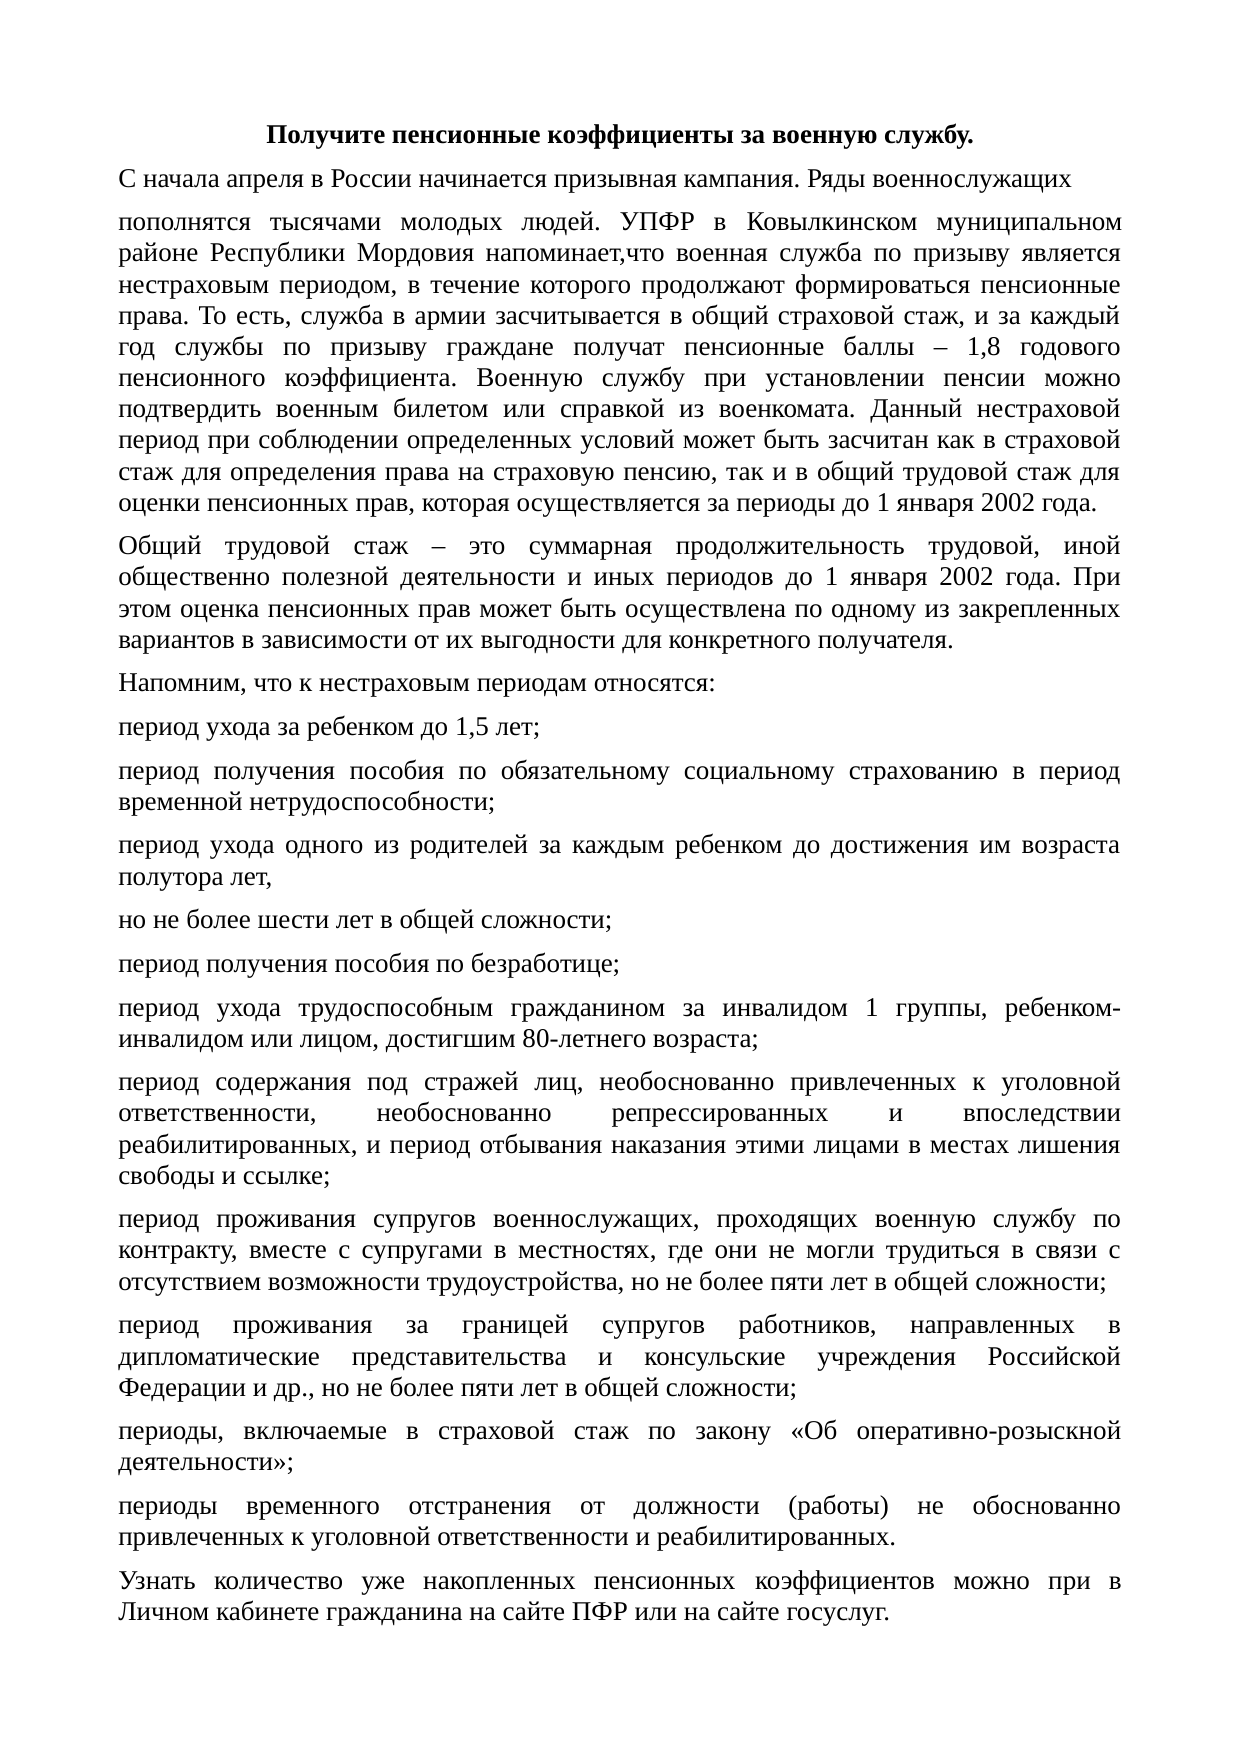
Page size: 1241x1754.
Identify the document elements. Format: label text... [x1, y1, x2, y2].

text пополнятся тысячами молодых людей. УПФР в Ковылкинском муниципальном районе Республики Мордовия напоминает,что военная служба по призыву является нестраховым периодом, в течение которого продолжают формироваться пенсионные права. То есть, служба в армии засчитывается в общий страховой стаж, и за каждый год службы по призыву граждане получат пенсионные баллы – 1,8 годового пенсионного коэффициента. Военную службу при установлении пенсии можно подтвердить военным билетом или справкой из военкомата. Данный нестраховой период при соблюдении определенных условий может быть засчитан как в страховой стаж для определения права на страховую пенсию, так и в общий трудовой стаж для оценки пенсионных прав, которая осуществляется за периоды до 1 января 2002 года. [118, 205, 1122, 517]
text периоды временного отстранения от должности (работы) не обоснованно привлеченных к уголовной ответственности и реабилитированных. [118, 1489, 1122, 1551]
text периоды, включаемые в страховой стаж по закону «Об оперативно-розыскной деятельности»; [118, 1414, 1122, 1477]
text период проживания супругов военнослужащих, проходящих военную службу по контракту, вместе с супругами в местностях, где они не могли трудиться в связи с отсутствием возможности трудоустройства, но не более пяти лет в общей сложности; [118, 1202, 1122, 1296]
text период ухода трудоспособным гражданином за инвалидом 1 группы, ребенком-инвалидом или лицом, достигшим 80-летнего возраста; [118, 991, 1122, 1053]
text Узнать количество уже накопленных пенсионных коэффициентов можно при в Личном кабинете гражданина на сайте ПФР или на сайте госуслуг. [118, 1564, 1122, 1626]
text период проживания за границей супругов работников, направленных в дипломатические представительства и консульские учреждения Российской Федерации и др., но не более пяти лет в общей сложности; [118, 1308, 1122, 1402]
text Получите пенсионные коэффициенты за военную службу. [118, 118, 1122, 149]
text С начала апреля в России начинается призывная кампания. Ряды военнослужащих [118, 162, 1122, 193]
text Напомним, что к нестраховым периодам относятся: [118, 666, 1122, 698]
text период ухода одного из родителей за каждым ребенком до достижения им возраста полутора лет, [118, 828, 1122, 891]
text период получения пособия по обязательному социальному страхованию в период временной нетрудоспособности; [118, 754, 1122, 816]
text Общий трудовой стаж – это суммарная продолжительность трудовой, иной общественно полезной деятельности и иных периодов до 1 января 2002 года. При этом оценка пенсионных прав может быть осуществлена по одному из закрепленных вариантов в зависимости от их выгодности для конкретного получателя. [118, 529, 1122, 654]
text период получения пособия по безработице; [118, 947, 1122, 978]
text но не более шести лет в общей сложности; [118, 903, 1122, 934]
text период содержания под стражей лиц, необоснованно привлеченных к уголовной ответственности, необоснованно репрессированных и впоследствии реабилитированных, и период отбывания наказания этими лицами в местах лишения свободы и ссылке; [118, 1065, 1122, 1190]
text период ухода за ребенком до 1,5 лет; [118, 710, 1122, 741]
